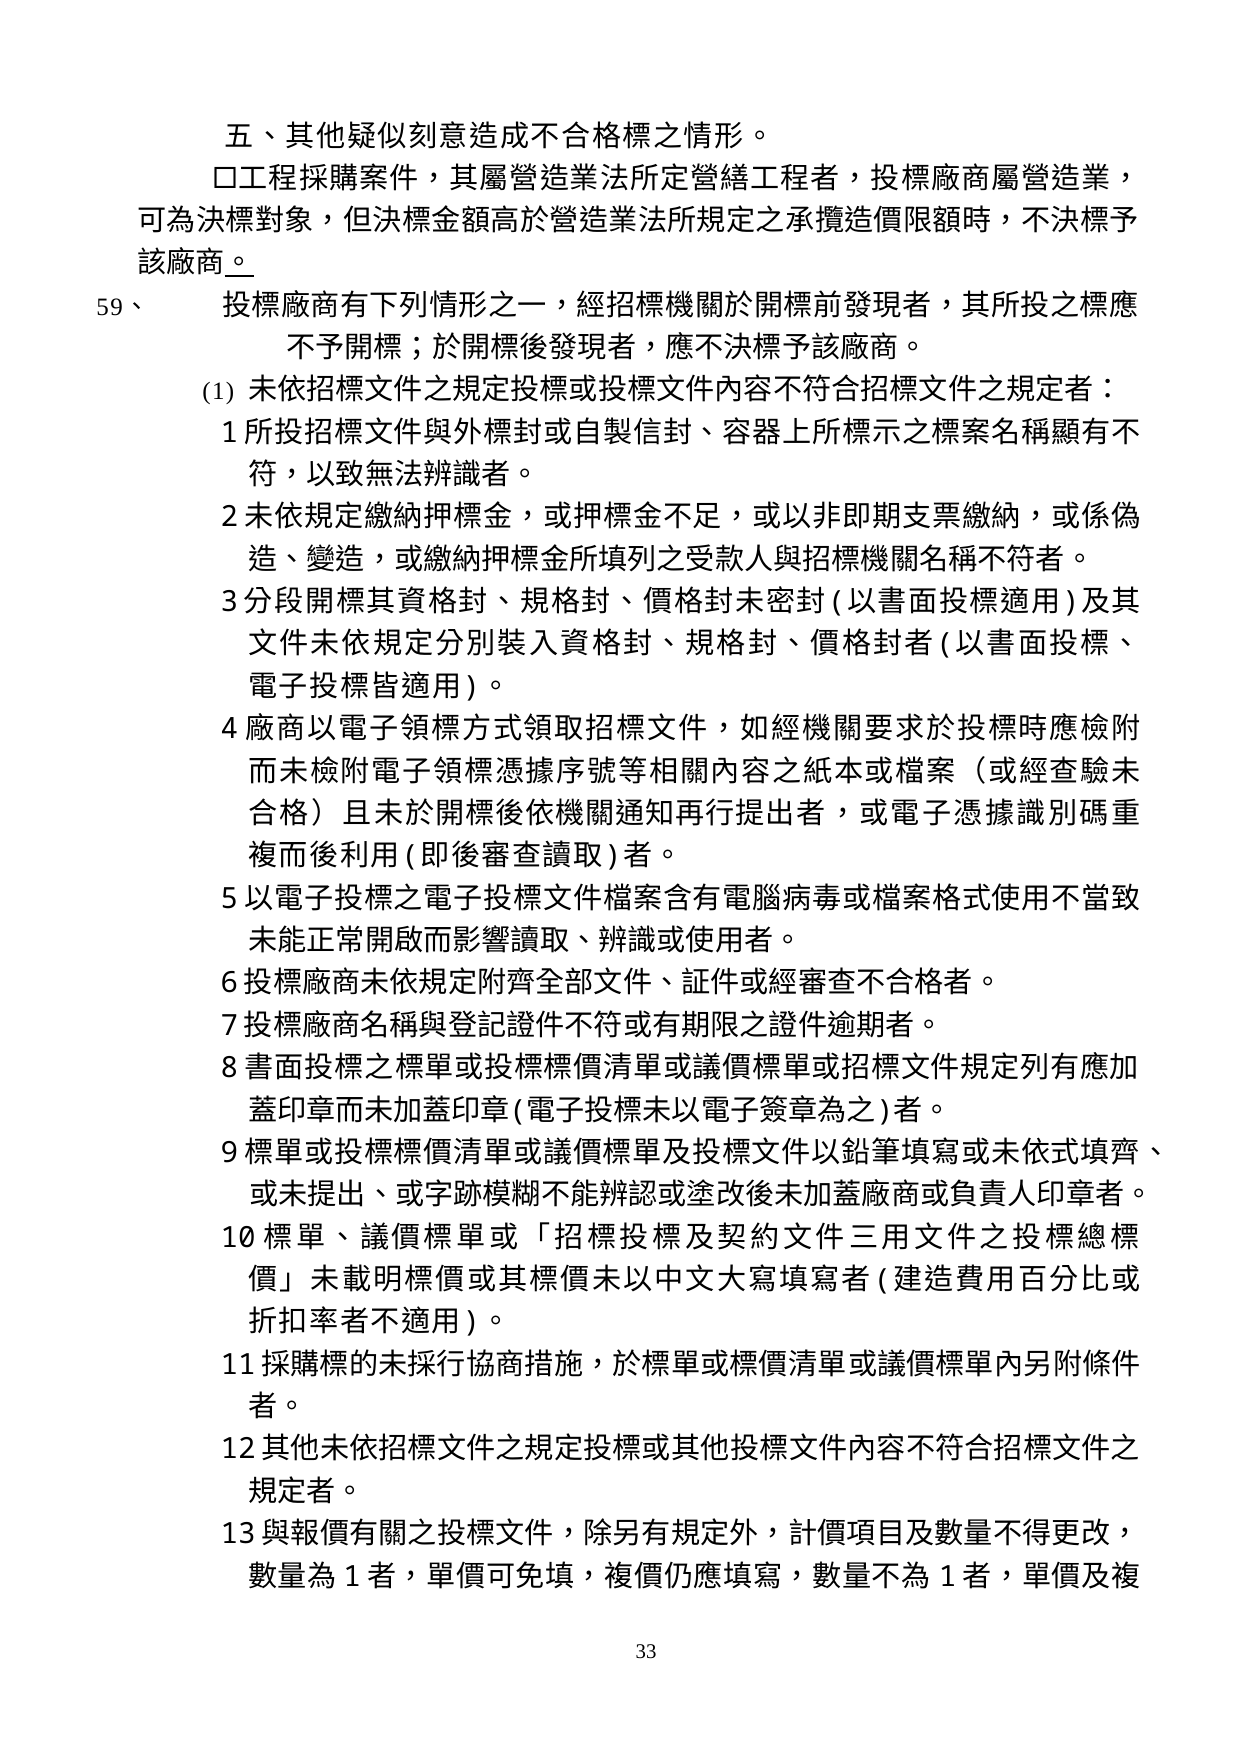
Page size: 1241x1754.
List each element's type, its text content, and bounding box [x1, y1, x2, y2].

text 4廠商以電子領標方式領取招標文件，如經機關要求於投標時應檢附而未檢附電子領標憑據序號等相關內容之紙本或檔案（或經查驗未合格）且未於開標後依機關通知再行提出者，或電子憑據識別碼重複而後利用(即後審查讀取)者。 [220, 705, 1141, 874]
text 6投標廠商未依規定附齊全部文件、証件或經審查不合格者。 [220, 959, 1141, 1001]
text 工程採購案件，其屬營造業法所定營繕工程者，投標廠商屬營造業，可為決標對象，但決標金額高於營造業法所規定之承攬造價限額時，不決標予該廠商。 [137, 154, 1141, 281]
text 11採購標的未採行協商措施，於標單或標價清單或議價標單內另附條件者。 [220, 1340, 1141, 1425]
text 2未依規定繳納押標金，或押標金不足，或以非即期支票繳納，或係偽造、變造，或繳納押標金所填列之受款人與招標機關名稱不符者。 [220, 493, 1141, 578]
text 9標單或投標標價清單或議價標單及投標文件以鉛筆填寫或未依式填齊、或未提出、或字跡模糊不能辨認或塗改後未加蓋廠商或負責人印章者。 [220, 1128, 1141, 1213]
text 5以電子投標之電子投標文件檔案含有電腦病毒或檔案格式使用不當致未能正常開啟而影響讀取、辨識或使用者。 [220, 874, 1141, 959]
text 五、其他疑似刻意造成不合格標之情形。 [212, 112, 1141, 154]
text 7投標廠商名稱與登記證件不符或有期限之證件逾期者。 [220, 1001, 1141, 1044]
text 1所投招標文件與外標封或自製信封、容器上所標示之標案名稱顯有不符，以致無法辨識者。 [220, 408, 1141, 493]
text 10標單、議價標單或「招標投標及契約文件三用文件之投標總標價」未載明標價或其標價未以中文大寫填寫者(建造費用百分比或折扣率者不適用)。 [220, 1213, 1141, 1340]
text 8書面投標之標單或投標標價清單或議價標單或招標文件規定列有應加蓋印章而未加蓋印章(電子投標未以電子簽章為之)者。 [220, 1044, 1141, 1128]
text 3分段開標其資格封、規格封、價格封未密封(以書面投標適用)及其文件未依規定分別裝入資格封、規格封、價格封者(以書面投標、電子投標皆適用)。 [220, 578, 1141, 705]
list 投標廠商有下列情形之一，經招標機關於開標前發現者，其所投之標應不予開標；於開標後發現者，應不決標予該廠商。 [96, 281, 1141, 366]
text 12其他未依招標文件之規定投標或其他投標文件內容不符合招標文件之規定者。 [220, 1425, 1141, 1510]
text 13與報價有關之投標文件，除另有規定外，計價項目及數量不得更改，數量為1者，單價可免填，複價仍應填寫，數量不為1者，單價及複 [220, 1510, 1141, 1594]
list 未依招標文件之規定投標或投標文件內容不符合招標文件之規定者： [202, 366, 1141, 408]
